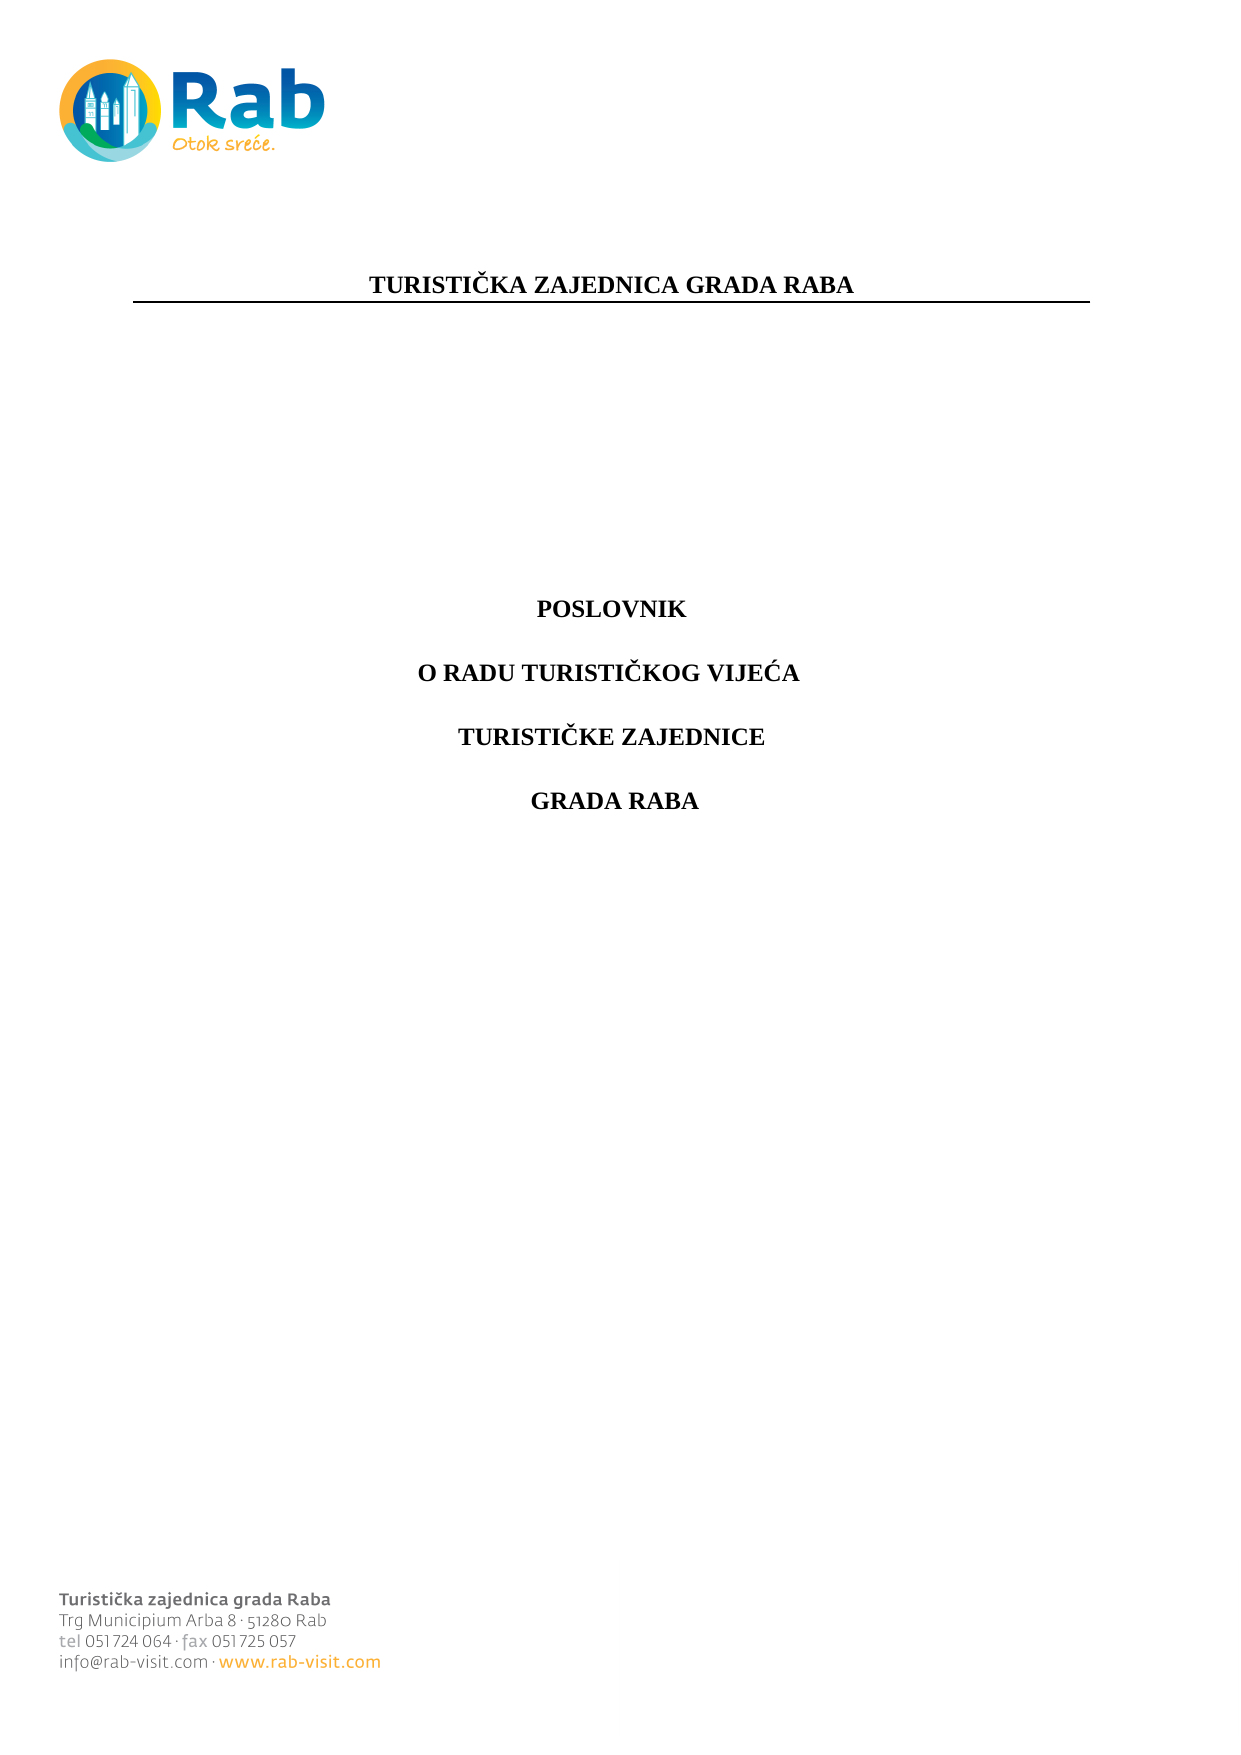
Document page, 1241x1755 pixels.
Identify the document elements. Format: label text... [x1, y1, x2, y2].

text TURISTIČKA ZAJEDNICA GRADA RABA [133, 270, 1090, 301]
text POSLOVNIK [133, 594, 1090, 623]
text GRADA RABA [133, 786, 1090, 814]
text TURISTIČKE ZAJEDNICE [133, 722, 1090, 751]
text O RADU TURISTIČKOG VIJEĆA [133, 658, 1090, 687]
